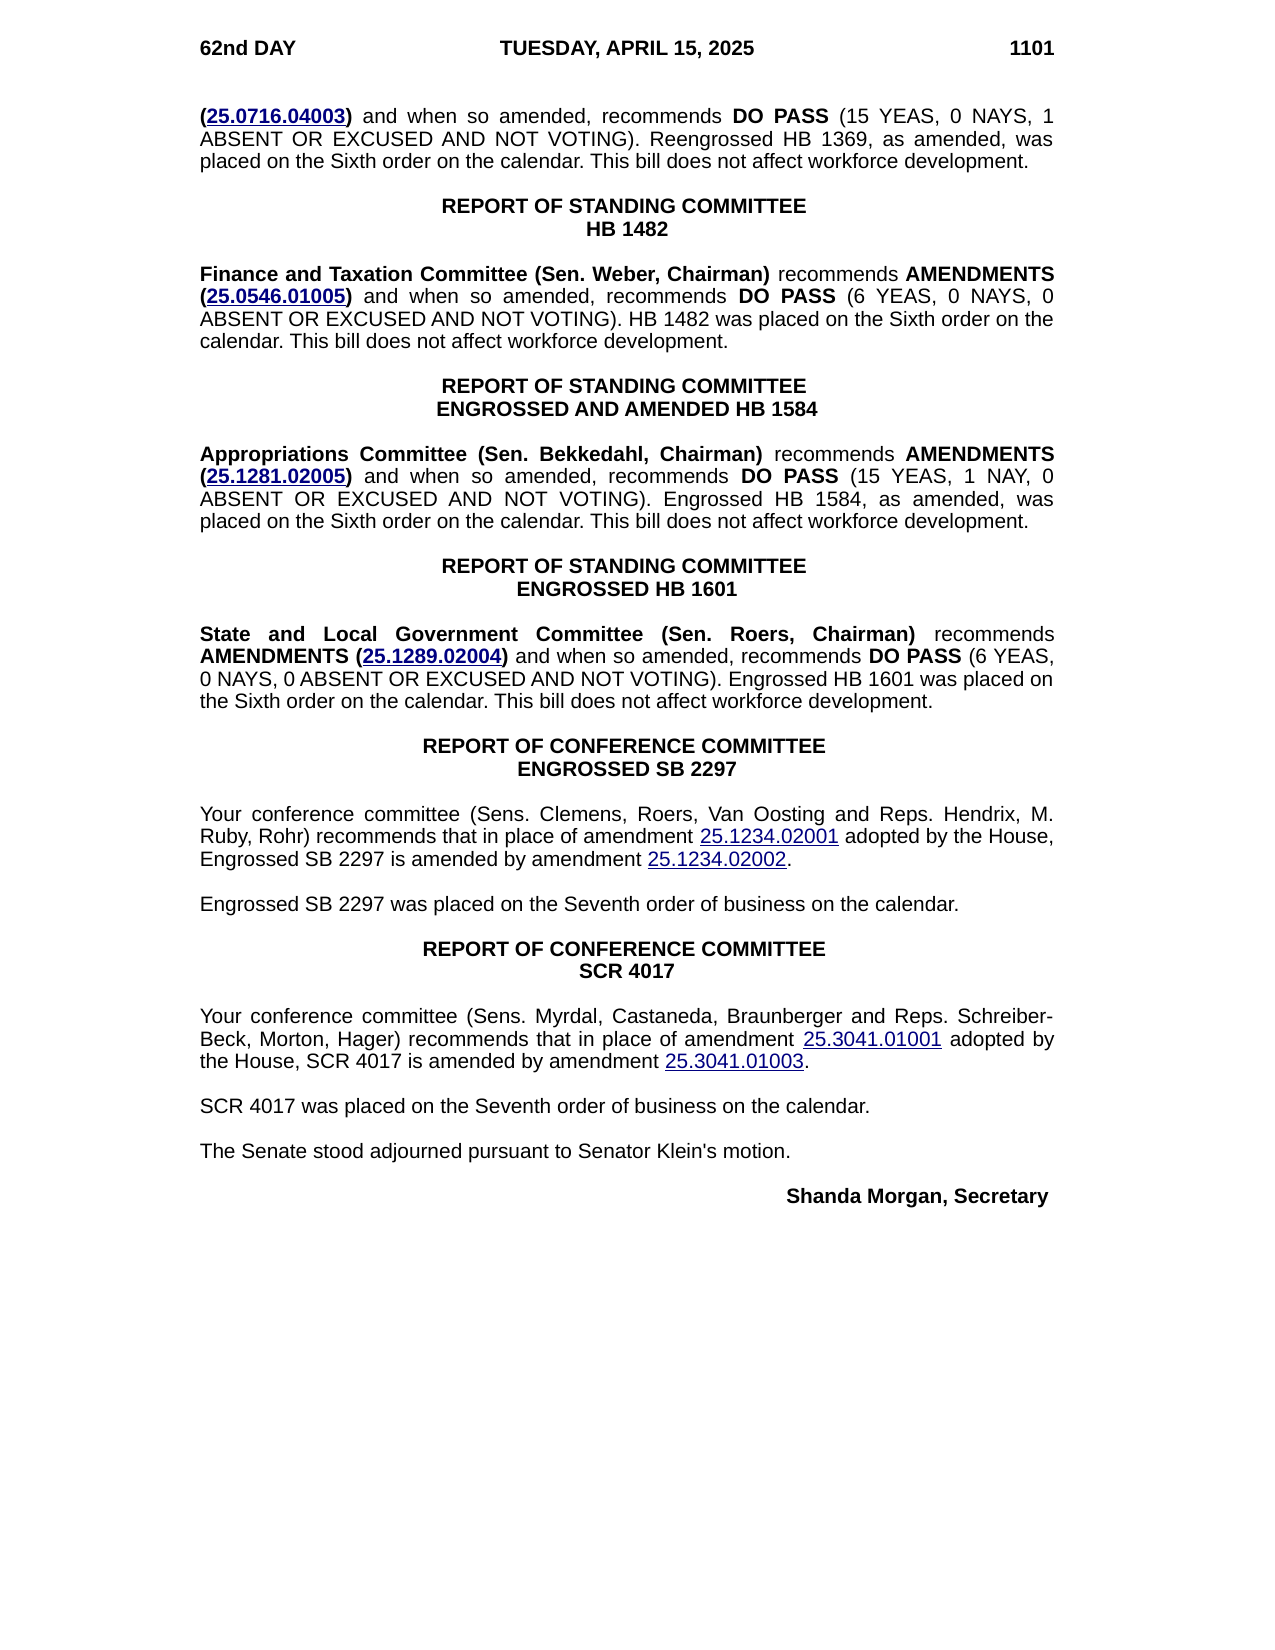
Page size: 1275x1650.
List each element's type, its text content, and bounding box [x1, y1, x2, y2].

text REPORT OF CONFERENCE COMMITTEE SCR 4017 [199, 938, 1054, 983]
text Appropriations Committee (Sen. Bekkedahl, Chairman) recommends AMENDMENTS (25.1281.02005) and when so amended, recommends DO PASS (15 YEAS, 1 NAY, 0 ABSENT OR EXCUSED AND NOT VOTING). Engrossed HB 1584, as amended, was placed on the Sixth order on the calendar. This bill does not affect workforce development. [199, 443, 1054, 533]
text REPORT OF CONFERENCE COMMITTEE ENGROSSED SB 2297 [199, 736, 1054, 781]
text Your conference committee (Sens. Clemens, Roers, Van Oosting and Reps. Hendrix, M. Ruby, Rohr) recommends that in place of amendment 25.1234.02001 adopted by the House, Engrossed SB 2297 is amended by amendment 25.1234.02002. [199, 803, 1054, 871]
text REPORT OF STANDING COMMITTEE HB 1482 [199, 196, 1054, 241]
text The Senate stood adjourned pursuant to Senator Klein's motion. [199, 1141, 1054, 1163]
text SCR 4017 was placed on the Seventh order of business on the calendar. [199, 1096, 1054, 1118]
text State and Local Government Committee (Sen. Roers, Chairman) recommends AMENDMENTS (25.1289.02004) and when so amended, recommends DO PASS (6 YEAS, 0 NAYS, 0 ABSENT OR EXCUSED AND NOT VOTING). Engrossed HB 1601 was placed on the Sixth order on the calendar. This bill does not affect workforce development. [199, 623, 1054, 713]
text (25.0716.04003) and when so amended, recommends DO PASS (15 YEAS, 0 NAYS, 1 ABSENT OR EXCUSED AND NOT VOTING). Reengrossed HB 1369, as amended, was placed on the Sixth order on the calendar. This bill does not affect workforce development. [199, 106, 1054, 173]
text Finance and Taxation Committee (Sen. Weber, Chairman) recommends AMENDMENTS (25.0546.01005) and when so amended, recommends DO PASS (6 YEAS, 0 NAYS, 0 ABSENT OR EXCUSED AND NOT VOTING). HB 1482 was placed on the Sixth order on the calendar. This bill does not affect workforce development. [199, 263, 1054, 353]
text Your conference committee (Sens. Myrdal, Castaneda, Braunberger and Reps. Schreiber-Beck, Morton, Hager) recommends that in place of amendment 25.3041.01001 adopted by the House, SCR 4017 is amended by amendment 25.3041.01003. [199, 1006, 1054, 1073]
text REPORT OF STANDING COMMITTEE ENGROSSED AND AMENDED HB 1584 [199, 376, 1054, 421]
text [0, 0, 118, 66]
text REPORT OF STANDING COMMITTEE ENGROSSED HB 1601 [199, 556, 1054, 601]
text Engrossed SB 2297 was placed on the Seventh order of business on the calendar. [199, 893, 1054, 916]
text Shanda Morgan, Secretary [199, 1186, 1054, 1208]
subtitle Page 1101 [9, 9, 109, 57]
